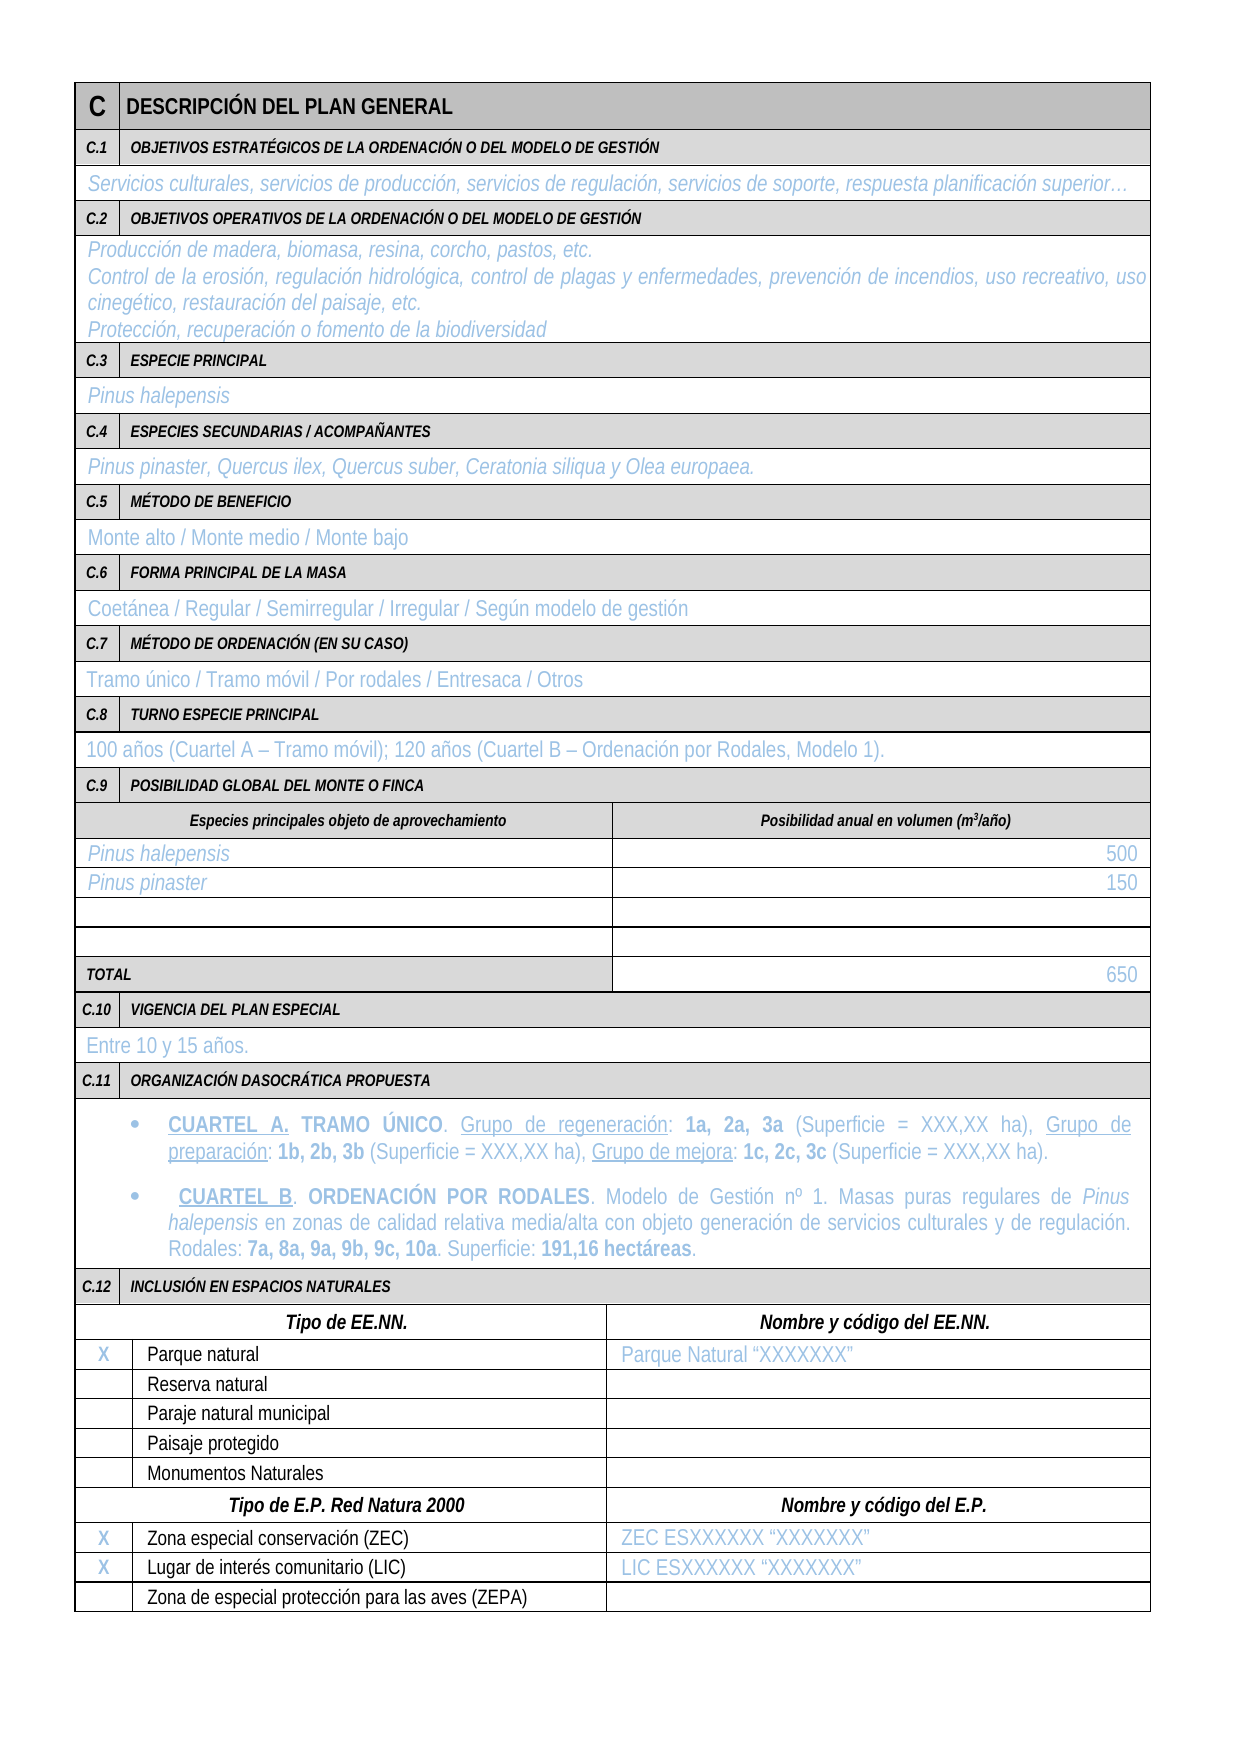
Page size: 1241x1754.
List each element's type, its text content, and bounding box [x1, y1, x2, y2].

table_cell [1151, 1268, 1160, 1303]
table_cell C.6 [76, 555, 119, 590]
table_cell Tipo de E.P. Red Natura 2000 [76, 1488, 606, 1522]
table_cell ORGANIZACIÓN DASOCRÁTICA PROPUESTA [120, 1063, 1150, 1098]
table_cell Pinus halepensis [76, 839, 612, 867]
table_cell VIGENCIA DEL PLAN ESPECIAL [120, 993, 1150, 1027]
table_cell TOTAL [76, 957, 612, 991]
table_cell Nombre y código del E.P. [607, 1488, 1150, 1522]
table_cell Coetánea / Regular / Semirregular / Irregular / Según modelo de gestión [76, 591, 1150, 625]
table_cell [1151, 897, 1160, 926]
table_cell Producción de madera, biomasa, resina, corcho, pastos, etc. Control de la erosión, regulación hidrológica, control de plagas y enfermedades, prevención de incendios, uso recreativo, uso cinegético, restauración del paisaje, etc. Protección, recuperación o fomento de la biodiversidad [76, 236, 1150, 342]
table_cell C.2 [76, 201, 119, 235]
table_cell Nombre y código del EE.NN. [607, 1305, 1150, 1339]
table_cell INCLUSIÓN EN ESPACIOS NATURALES [120, 1269, 1150, 1303]
table_cell 650 [613, 957, 1150, 991]
table_cell [1151, 200, 1160, 235]
table_cell 500 [613, 839, 1150, 867]
table_cell C.10 [76, 993, 119, 1027]
table_cell [1151, 838, 1160, 867]
table_cell [1151, 377, 1160, 413]
table_cell Parque natural [133, 1340, 606, 1368]
table_cell [1151, 1552, 1160, 1581]
table_cell [607, 1370, 1150, 1398]
table_cell Lugar de interés comunitario (LIC) [133, 1553, 606, 1581]
table_cell Especies principales objeto de aprovechamiento [76, 803, 612, 838]
table_cell Paisaje protegido [133, 1429, 606, 1457]
table_cell Pinus halepensis [76, 378, 1150, 413]
table_cell Monte alto / Monte medio / Monte bajo [76, 520, 1150, 554]
table_cell Paraje natural municipal [133, 1399, 606, 1428]
table_cell [607, 1458, 1150, 1487]
table_cell [1151, 867, 1160, 897]
table_cell [1151, 1581, 1160, 1611]
table_cell ESPECIE PRINCIPAL [120, 343, 1150, 377]
table_cell [76, 898, 612, 926]
table_cell X [76, 1523, 132, 1552]
table_cell [1151, 696, 1160, 731]
table_cell [1151, 802, 1160, 838]
table_cell C.11 [76, 1063, 119, 1098]
table_cell [76, 1429, 132, 1457]
table_cell [1151, 1457, 1160, 1487]
table_cell C.3 [76, 343, 119, 377]
table_cell Servicios culturales, servicios de producción, servicios de regulación, servicios de soporte, respuesta planificación superior… [76, 166, 1150, 200]
table_cell TURNO ESPECIE PRINCIPAL [120, 697, 1150, 731]
table_cell [1151, 413, 1160, 448]
table_cell [607, 1399, 1150, 1428]
table_cell ESPECIES SECUNDARIAS / ACOMPAÑANTES [120, 414, 1150, 448]
table_cell Zona especial conservación (ZEC) [133, 1523, 606, 1552]
table_cell [1151, 1062, 1160, 1098]
table_cell C.12 [76, 1269, 119, 1303]
table_cell X [76, 1553, 132, 1581]
table_cell Posibilidad anual en volumen (m3/año) [613, 803, 1150, 838]
table_cell [76, 1458, 132, 1487]
table_cell C.4 [76, 414, 119, 448]
table_cell [1151, 519, 1160, 554]
table_cell Zona de especial protección para las aves (ZEPA) [133, 1583, 606, 1611]
table_cell OBJETIVOS ESTRATÉGICOS DE LA ORDENACIÓN O DEL MODELO DE GESTIÓN [120, 130, 1150, 164]
table_cell ZEC ESXXXXXX “XXXXXXX” [607, 1523, 1150, 1552]
table_cell CUARTEL A. TRAMO ÚNICO. Grupo de regeneración: 1a, 2a, 3a (Superficie = XXX,XX ha), Grupo de preparación: 1b, 2b, 3b (Superficie = XXX,XX ha), Grupo de mejora: 1c, 2c, 3c (Superficie = XXX,XX ha). CUARTEL B. ORDENACIÓN POR RODALES. Modelo de Gestión nº 1. Masas puras regulares de Pinus halepensis en zonas de calidad relativa media/alta con objeto generación de servicios culturales y de regulación. Rodales: 7a, 8a, 9a, 9b, 9c, 10a. Superficie: 191,16 hectáreas. [76, 1099, 1150, 1268]
table_cell [607, 1429, 1150, 1457]
table_cell [1151, 956, 1160, 991]
table_cell [1151, 129, 1160, 164]
table_cell [1151, 1369, 1160, 1398]
table_cell [1151, 235, 1160, 342]
table_cell [1151, 991, 1160, 1027]
table_cell Tipo de EE.NN. [76, 1305, 606, 1339]
table_cell 100 años (Cuartel A – Tramo móvil); 120 años (Cuartel B – Ordenación por Rodales, Modelo 1). [76, 733, 1150, 767]
table_header C [76, 83, 119, 129]
table_cell FORMA PRINCIPAL DE LA MASA [120, 555, 1150, 590]
table_cell [1151, 342, 1160, 377]
table_cell [607, 1583, 1150, 1611]
table_cell [1151, 731, 1160, 767]
table_cell MÉTODO DE ORDENACIÓN (EN SU CASO) [120, 626, 1150, 661]
table_cell Parque Natural “XXXXXXX” [607, 1340, 1150, 1368]
table_header [1151, 82, 1160, 129]
table_header DESCRIPCIÓN DEL PLAN GENERAL [120, 83, 1150, 129]
table_cell [1151, 1487, 1160, 1522]
table_cell [1151, 661, 1160, 696]
table_cell [1151, 1304, 1160, 1339]
table_cell [613, 928, 1150, 956]
table_cell C.7 [76, 626, 119, 661]
table_cell Reserva natural [133, 1370, 606, 1398]
table_cell [1151, 448, 1160, 483]
table_cell [1151, 165, 1160, 200]
table_cell C.5 [76, 485, 119, 519]
table_cell MÉTODO DE BENEFICIO [120, 485, 1150, 519]
table_cell [1151, 1522, 1160, 1552]
table_cell [1151, 1398, 1160, 1428]
table_cell Monumentos Naturales [133, 1458, 606, 1487]
table_cell X [76, 1340, 132, 1368]
table_cell [76, 1370, 132, 1398]
table_cell [613, 898, 1150, 926]
table_cell [1151, 590, 1160, 625]
table_cell LIC ESXXXXXX “XXXXXXX” [607, 1553, 1150, 1581]
table_cell Pinus pinaster, Quercus ilex, Quercus suber, Ceratonia siliqua y Olea europaea. [76, 449, 1150, 483]
table_cell [1151, 1027, 1160, 1062]
table_cell Tramo único / Tramo móvil / Por rodales / Entresaca / Otros [76, 662, 1150, 696]
table_cell [1151, 926, 1160, 956]
table_cell [1151, 1098, 1160, 1268]
table_cell [76, 928, 612, 956]
table_cell C.8 [76, 697, 119, 731]
table_cell [1151, 767, 1160, 802]
table_cell [76, 1583, 132, 1611]
table_cell [1151, 1428, 1160, 1457]
table_cell [1151, 484, 1160, 519]
table_cell Entre 10 y 15 años. [76, 1028, 1150, 1062]
table_cell OBJETIVOS OPERATIVOS DE LA ORDENACIÓN O DEL MODELO DE GESTIÓN [120, 201, 1150, 235]
table_cell [1151, 1339, 1160, 1368]
table_cell C.1 [76, 130, 119, 164]
table_cell POSIBILIDAD GLOBAL DEL MONTE O FINCA [120, 768, 1150, 802]
table_cell C.9 [76, 768, 119, 802]
table_cell [1151, 554, 1160, 590]
table_cell Pinus pinaster [76, 868, 612, 897]
table_cell [76, 1399, 132, 1428]
table_cell [1151, 625, 1160, 661]
table_cell 150 [613, 868, 1150, 897]
